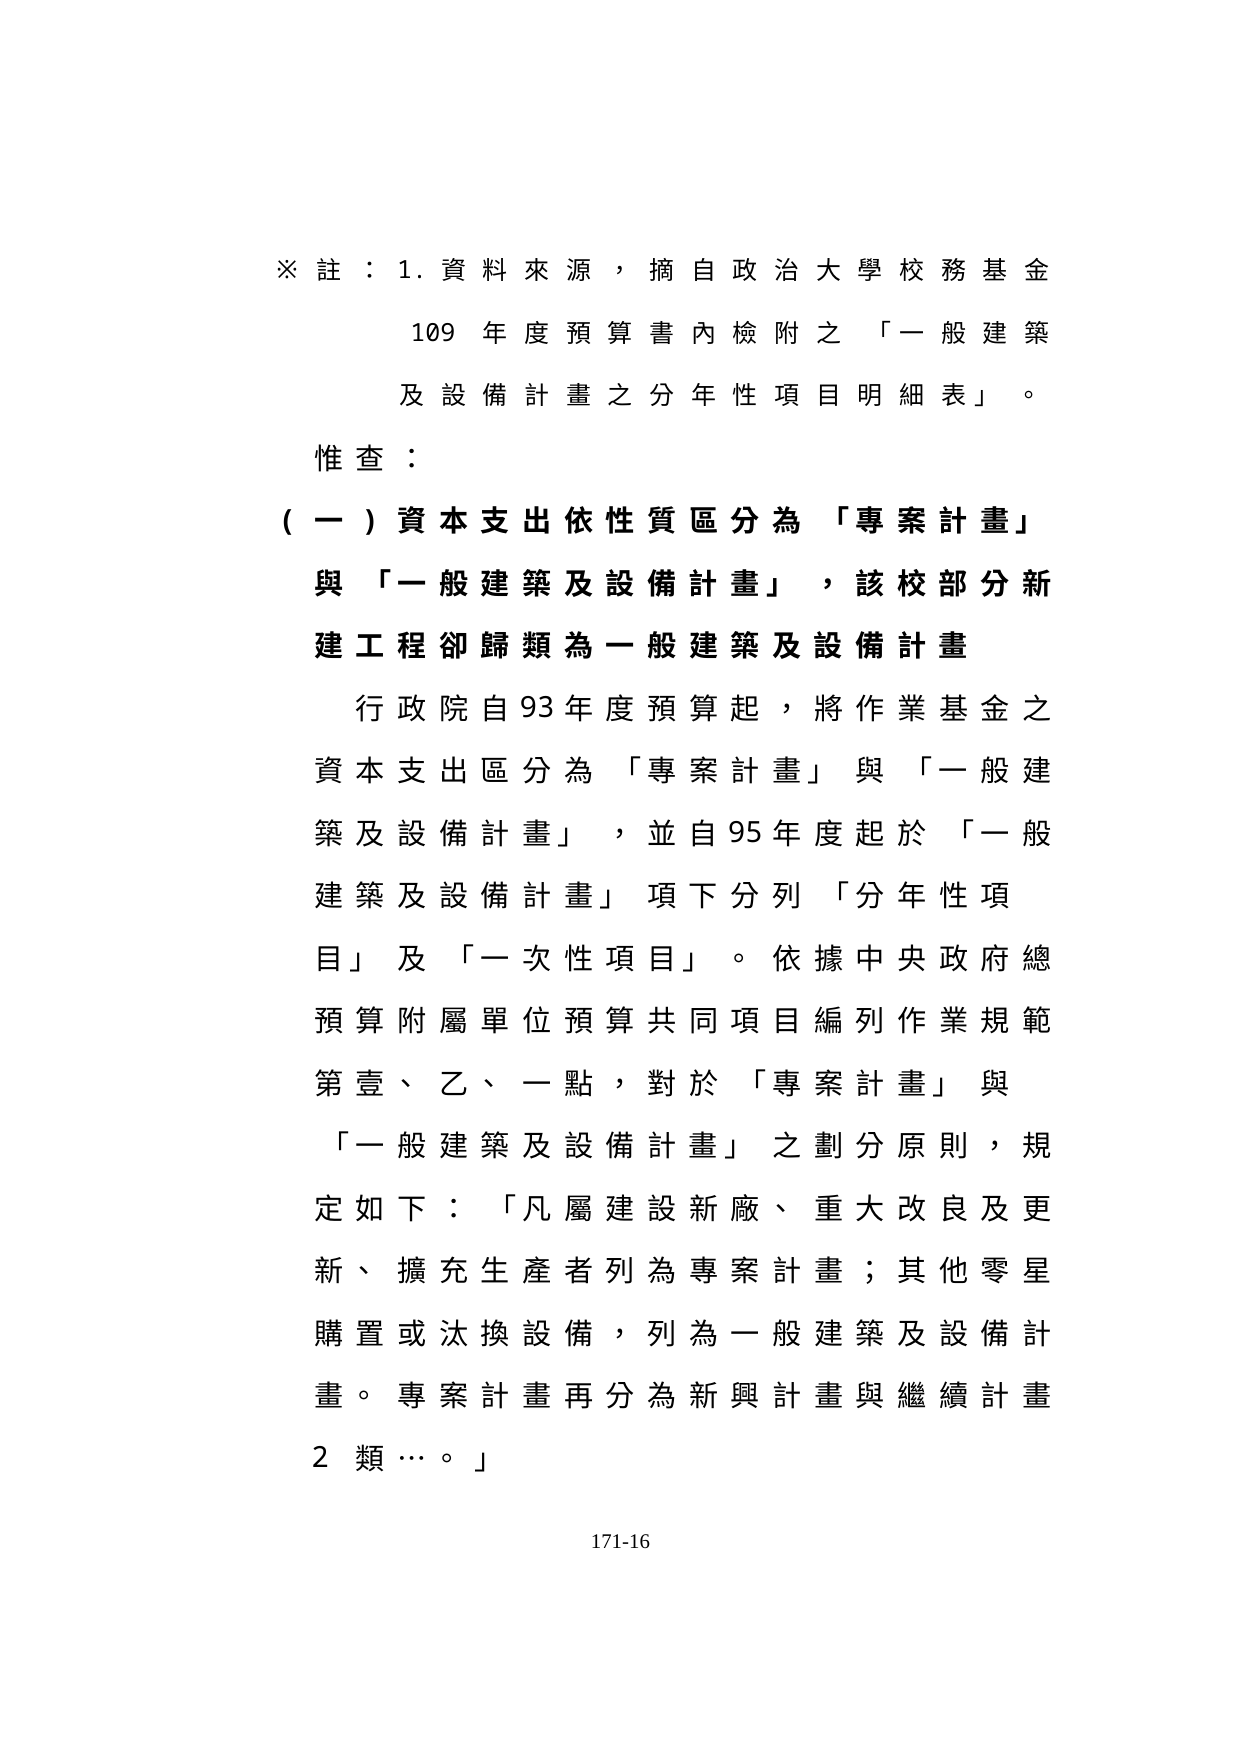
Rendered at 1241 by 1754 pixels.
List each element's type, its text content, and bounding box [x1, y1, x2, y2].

text (一)資本支出依性質區分為「專案計畫」與「一般建築及設備計畫」，該校部分新建工程卻歸類為一般建築及設備計畫 [242, 477, 1058, 665]
text ※註：1.資料來源，摘自政治大學校務基金109年度預算書內檢附之「一般建築及設備計畫之分年性項目明細表」。 [244, 227, 1058, 415]
text 惟查： [242, 415, 1058, 477]
text 行政院自93年度預算起，將作業基金之資本支出區分為「專案計畫」與「一般建築及設備計畫」，並自95年度起於「一般建築及設備計畫」項下分列「分年性項目」及「一次性項目」。依據中央政府總預算附屬單位預算共同項目編列作業規範第壹、乙、一點，對於「專案計畫」與「一般建築及設備計畫」之劃分原則，規定如下：「凡屬建設新廠、重大改良及更新、擴充生產者列為專案計畫；其他零星購置或汰換設備，列為一般建築及設備計畫。專案計畫再分為新興計畫與繼續計畫2 類…。」 [271, 665, 1058, 1477]
